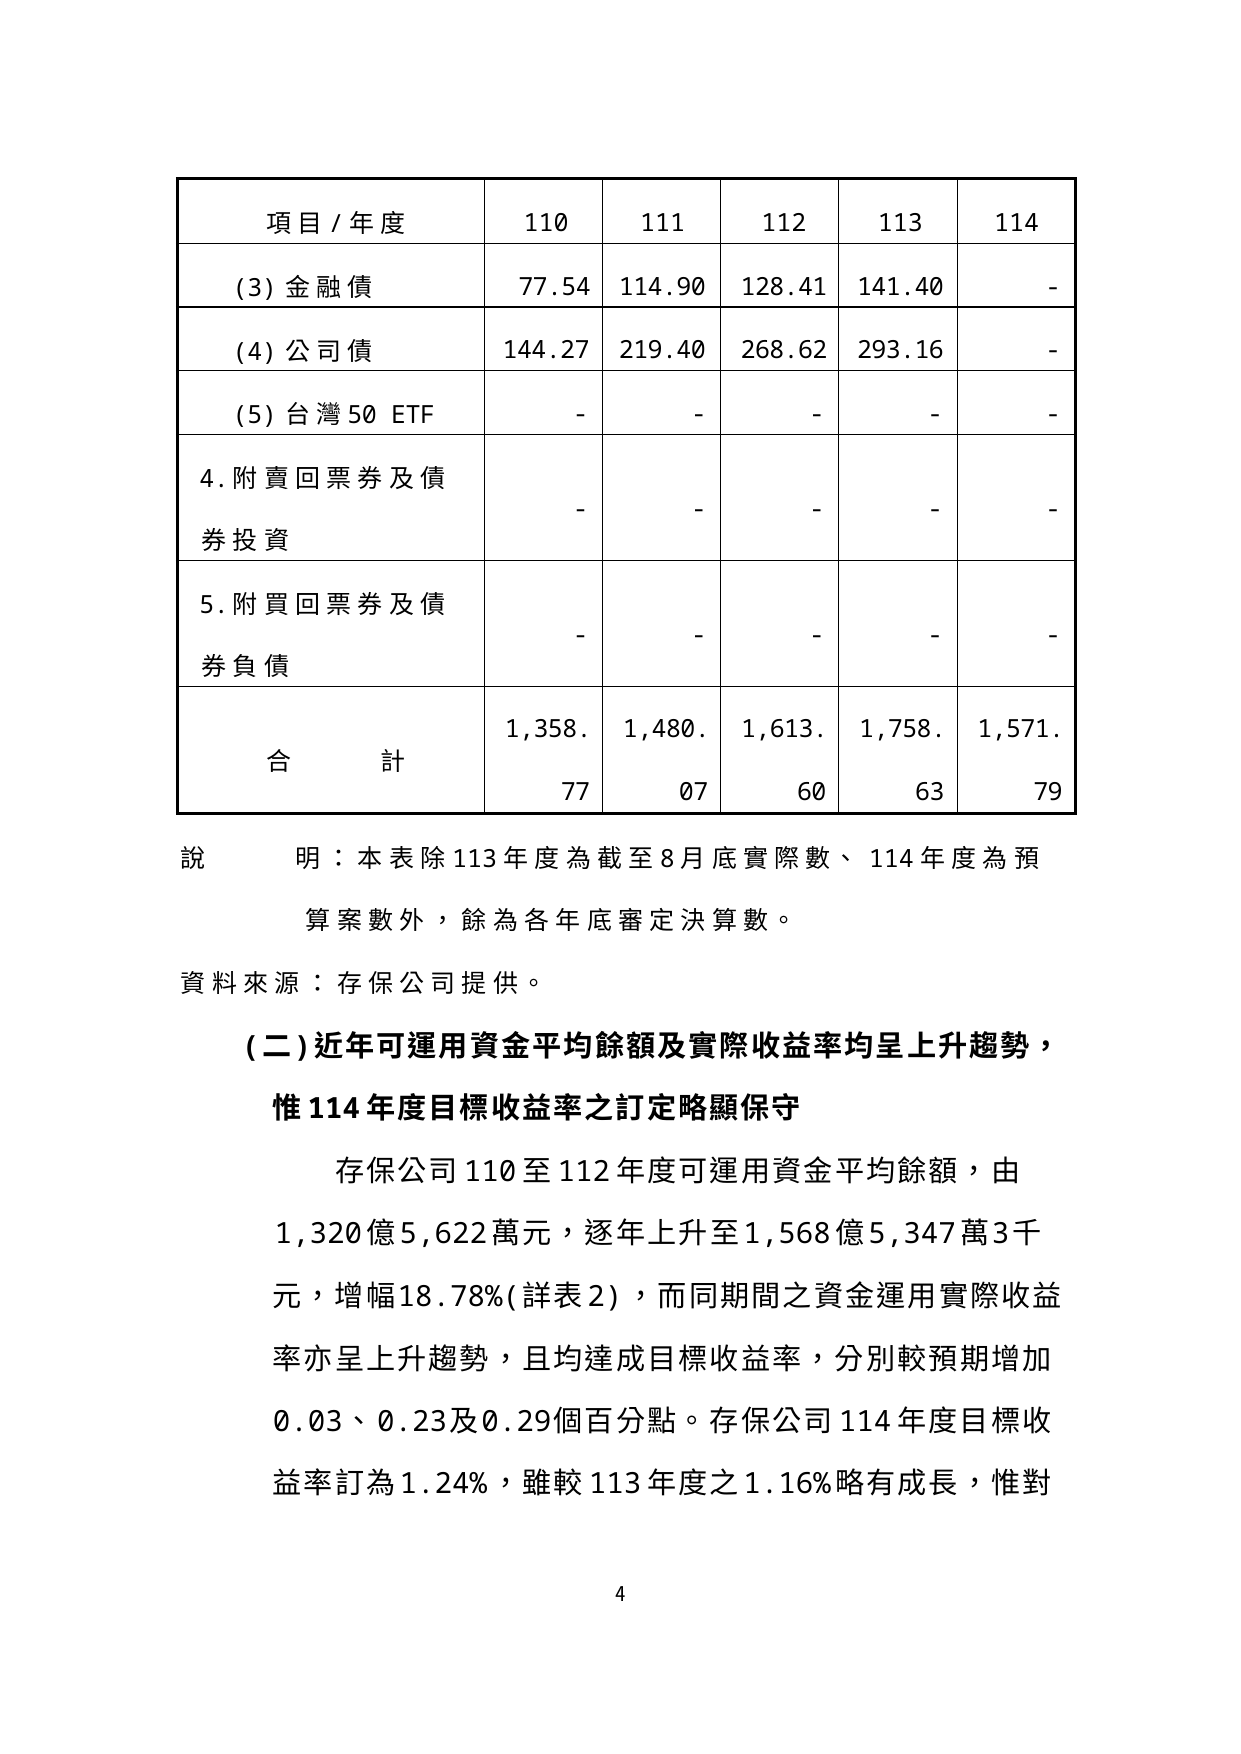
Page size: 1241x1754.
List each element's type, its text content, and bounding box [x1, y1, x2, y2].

table_cell - [603, 435, 720, 559]
table_header 111 [603, 180, 720, 243]
table_cell 1,571.79 [958, 687, 1074, 812]
table_cell (5)台灣50 ETF [179, 371, 484, 433]
text 資料來源：存保公司提供。 [177, 940, 1063, 1002]
table_header 114 [958, 180, 1074, 243]
table_cell 114.90 [603, 244, 720, 306]
table_header 項目/年度 [179, 180, 484, 243]
table_cell - [485, 371, 602, 433]
table_cell 1,613.60 [721, 687, 838, 812]
table_cell - [839, 435, 957, 559]
table_cell - [958, 371, 1074, 433]
table_cell - [485, 561, 602, 686]
table_cell - [485, 435, 602, 559]
text (二)近年可運用資金平均餘額及實際收益率均呈上升趨勢，惟114年度目標收益率之訂定略顯保守 [236, 1002, 1063, 1127]
table_cell - [958, 244, 1074, 306]
table_cell 1,758.63 [839, 687, 957, 812]
table_cell - [958, 561, 1074, 686]
table_cell 293.16 [839, 308, 957, 370]
table_cell - [721, 561, 838, 686]
table_cell (4)公司債 [179, 308, 484, 370]
table_cell - [721, 371, 838, 433]
table_cell 141.40 [839, 244, 957, 306]
table_cell 合 計 [179, 687, 484, 812]
table_header 110 [485, 180, 602, 243]
table_cell - [721, 435, 838, 559]
table_cell 128.41 [721, 244, 838, 306]
table_cell - [958, 308, 1074, 370]
table_cell 1,358.77 [485, 687, 602, 812]
table_cell - [603, 371, 720, 433]
table_cell 4.附賣回票券及債券投資 [179, 435, 484, 559]
table_cell 268.62 [721, 308, 838, 370]
table_cell - [958, 435, 1074, 559]
table_cell 219.40 [603, 308, 720, 370]
table_header 113 [839, 180, 957, 243]
table_cell - [839, 371, 957, 433]
text 存保公司110至112年度可運用資金平均餘額，由1,320億5,622萬元，逐年上升至1,568億5,347萬3千元，增幅18.78%(詳表2)，而同期間之資金運用實際收益率亦呈上升趨勢，且均達成目標收益率，分別較預期增加0.03、0.23及0.29個百分點。存保公司114年度目標收益率訂為1.24%，雖較113年度之1.16%略有成長，惟對 [266, 1127, 1063, 1502]
text 說 明：本表除113年度為截至8月底實際數、114年度為預算案數外，餘為各年底審定決算數。 [177, 815, 1063, 940]
table_cell - [603, 561, 720, 686]
table_cell 5.附買回票券及債券負債 [179, 561, 484, 686]
table_cell (3)金融債 [179, 244, 484, 306]
table_cell - [839, 561, 957, 686]
table_header 112 [721, 180, 838, 243]
table_cell 77.54 [485, 244, 602, 306]
table_cell 1,480.07 [603, 687, 720, 812]
table_cell 144.27 [485, 308, 602, 370]
